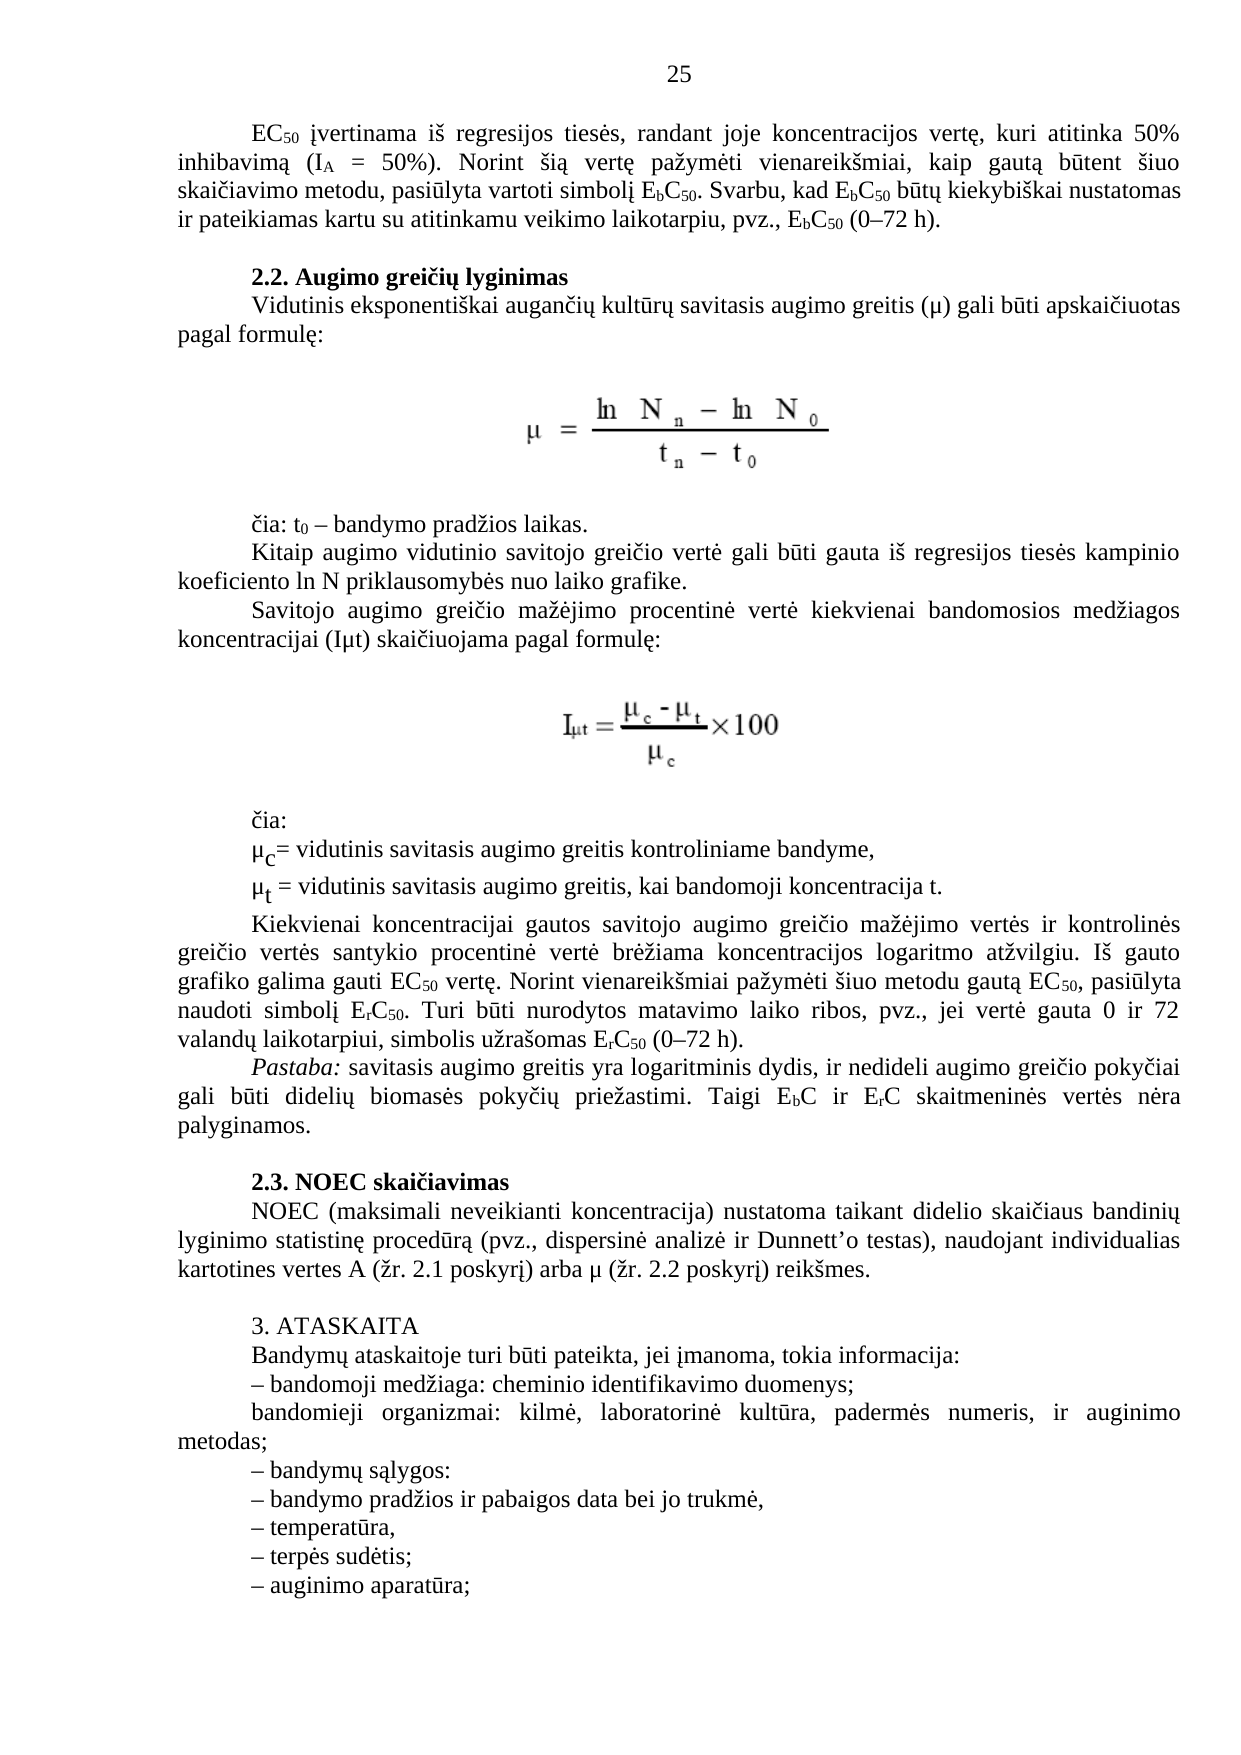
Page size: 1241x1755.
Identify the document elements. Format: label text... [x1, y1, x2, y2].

text Kiekvienai koncentracijai gautos savitojo augimo greičio mažėjimo vertės ir kontrolinės greičio vertės santykio procentinė vertė brėžiama koncentracijos logaritmo atžvilgiu. Iš gauto grafiko galima gauti EC50 vertę. Norint vienareikšmiai pažymėti šiuo metodu gautą EC50, pasiūlyta naudoti simbolį ErC50. Turi būti nurodytos matavimo laiko ribos, pvz., jei vertė gauta 0 ir 72 valandų laikotarpiui, simbolis užrašomas ErC50 (0–72 h). [177, 909, 1181, 1052]
text Savitojo augimo greičio mažėjimo procentinė vertė kiekvienai bandomosios medžiagos koncentracijai (Iμt) skaičiuojama pagal formulę: [177, 595, 1181, 652]
text – terpės sudėtis; [177, 1541, 1181, 1570]
text Bandymų ataskaitoje turi būti pateikta, jei įmanoma, tokia informacija: [177, 1340, 1181, 1369]
text – auginimo aparatūra; [177, 1570, 1181, 1599]
text μt = vidutinis savitasis augimo greitis, kai bandomoji koncentracija t. [177, 871, 1181, 909]
text μc= vidutinis savitasis augimo greitis kontroliniame bandyme, [177, 834, 1181, 871]
text čia: t0 – bandymo pradžios laikas. [177, 509, 1181, 537]
text 2.3. NOEC skaičiavimas [177, 1167, 1181, 1196]
text Kitaip augimo vidutinio savitojo greičio vertė gali būti gauta iš regresijos tiesės kampinio koeficiento ln N priklausomybės nuo laiko grafike. [177, 537, 1181, 595]
text EC50 įvertinama iš regresijos tiesės, randant joje koncentracijos vertę, kuri atitinka 50% inhibavimą (IA = 50%). Norint šią vertę pažymėti vienareikšmiai, kaip gautą būtent šiuo skaičiavimo metodu, pasiūlyta vartoti simbolį EbC50. Svarbu, kad EbC50 būtų kiekybiškai nustatomas ir pateikiamas kartu su atitinkamu veikimo laikotarpiu, pvz., EbC50 (0–72 h). [177, 118, 1181, 233]
text – temperatūra, [177, 1512, 1181, 1541]
text – bandymų sąlygos: [177, 1455, 1181, 1484]
text Pastaba: savitasis augimo greitis yra logaritminis dydis, ir nedideli augimo greičio pokyčiai gali būti didelių biomasės pokyčių priežastimi. Taigi EbC ir ErC skaitmeninės vertės nėra palyginamos. [177, 1052, 1181, 1139]
text – bandomoji medžiaga: cheminio identifikavimo duomenys; [177, 1369, 1181, 1397]
text 3. ATASKAITA [177, 1311, 1181, 1340]
text NOEC (maksimali neveikianti koncentracija) nustatoma taikant didelio skaičiaus bandinių lyginimo statistinę procedūrą (pvz., dispersinė analizė ir Dunnett’o testas), naudojant individualias kartotines vertes A (žr. 2.1 poskyrį) arba μ (žr. 2.2 poskyrį) reikšmes. [177, 1196, 1181, 1282]
text čia: [177, 805, 1181, 834]
text bandomieji organizmai: kilmė, laboratorinė kultūra, padermės numeris, ir auginimo metodas; [177, 1397, 1181, 1455]
text Vidutinis eksponentiškai augančių kultūrų savitasis augimo greitis (μ) gali būti apskaičiuotas pagal formulę: [177, 291, 1181, 348]
text 2.2. Augimo greičių lyginimas [177, 262, 1181, 291]
text – bandymo pradžios ir pabaigos data bei jo trukmė, [177, 1484, 1181, 1512]
